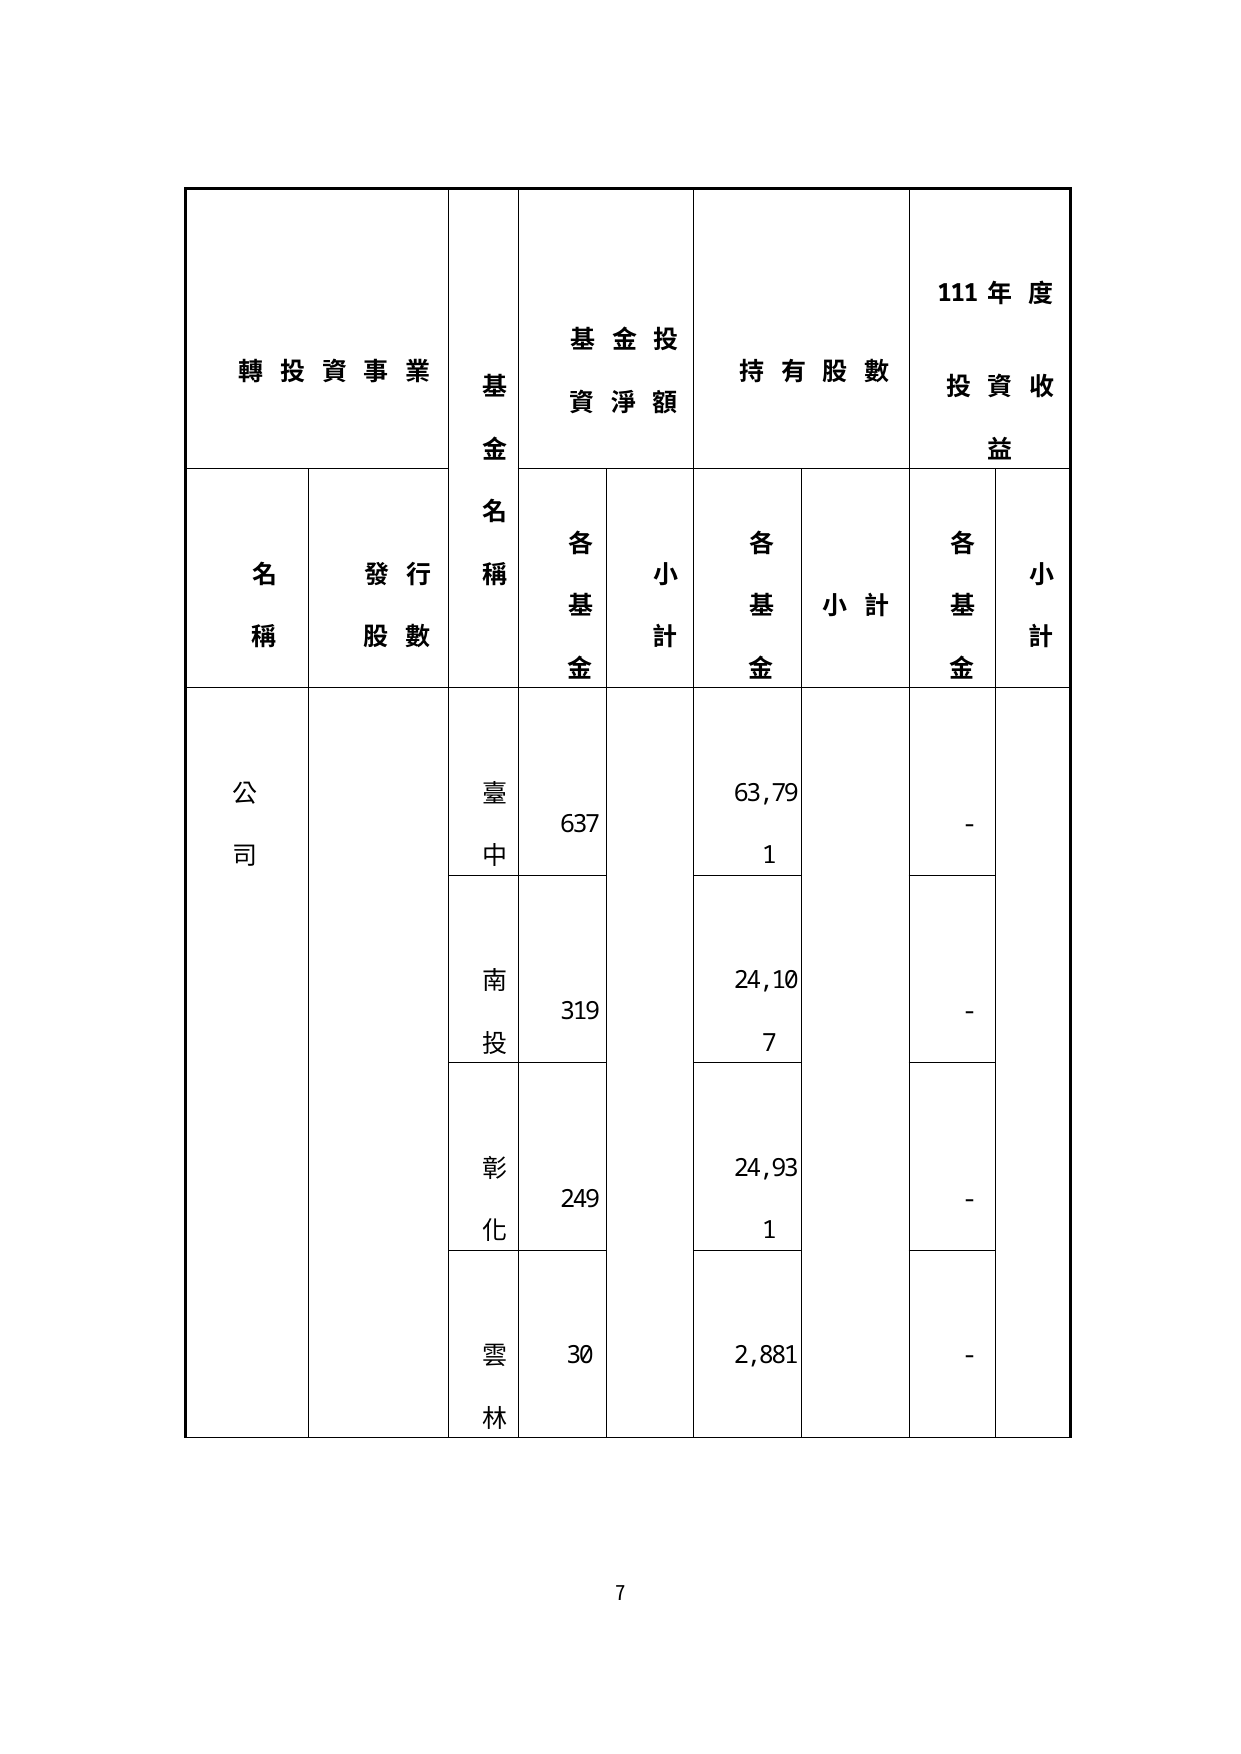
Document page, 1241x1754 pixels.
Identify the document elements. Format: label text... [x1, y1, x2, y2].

table_cell 各基金 [694, 469, 801, 687]
table_cell 30 [519, 1251, 606, 1437]
table_cell 小計 [607, 469, 693, 687]
table_cell [802, 688, 909, 1437]
table_header 轉投資事業 [187, 190, 448, 468]
table_cell 249 [519, 1063, 606, 1249]
table_cell 公司 [187, 688, 308, 1437]
table_cell 小計 [996, 469, 1069, 687]
table_cell 63,791 [694, 688, 801, 874]
table_header 基金名稱 [449, 190, 518, 687]
table_cell 發行股數 [309, 469, 448, 687]
table_cell [309, 688, 448, 1437]
table_cell [607, 688, 693, 1437]
table_cell - [996, 688, 1069, 1437]
table_cell 24,931 [694, 1063, 801, 1249]
table_cell 名稱 [187, 469, 308, 687]
table_cell 彰化 [449, 1063, 518, 1249]
table_cell 24,107 [694, 876, 801, 1062]
table_cell 319 [519, 876, 606, 1062]
table_cell - [910, 1063, 995, 1249]
table_cell 小計 [802, 469, 909, 687]
table_header 基金投資淨額 [519, 190, 693, 468]
table_cell 637 [519, 688, 606, 874]
table_header 持有股數 [694, 190, 909, 468]
table_cell 雲林 [449, 1251, 518, 1437]
table_cell - [910, 876, 995, 1062]
table_cell 2,881 [694, 1251, 801, 1437]
table_cell 南投 [449, 876, 518, 1062]
table_cell 各基金 [910, 469, 995, 687]
table_header 111年度 投資收益 [910, 190, 1069, 468]
table_cell 臺中 [449, 688, 518, 874]
table_cell - [910, 1251, 995, 1437]
table_cell - [910, 688, 995, 874]
table_cell 各基金 [519, 469, 606, 687]
